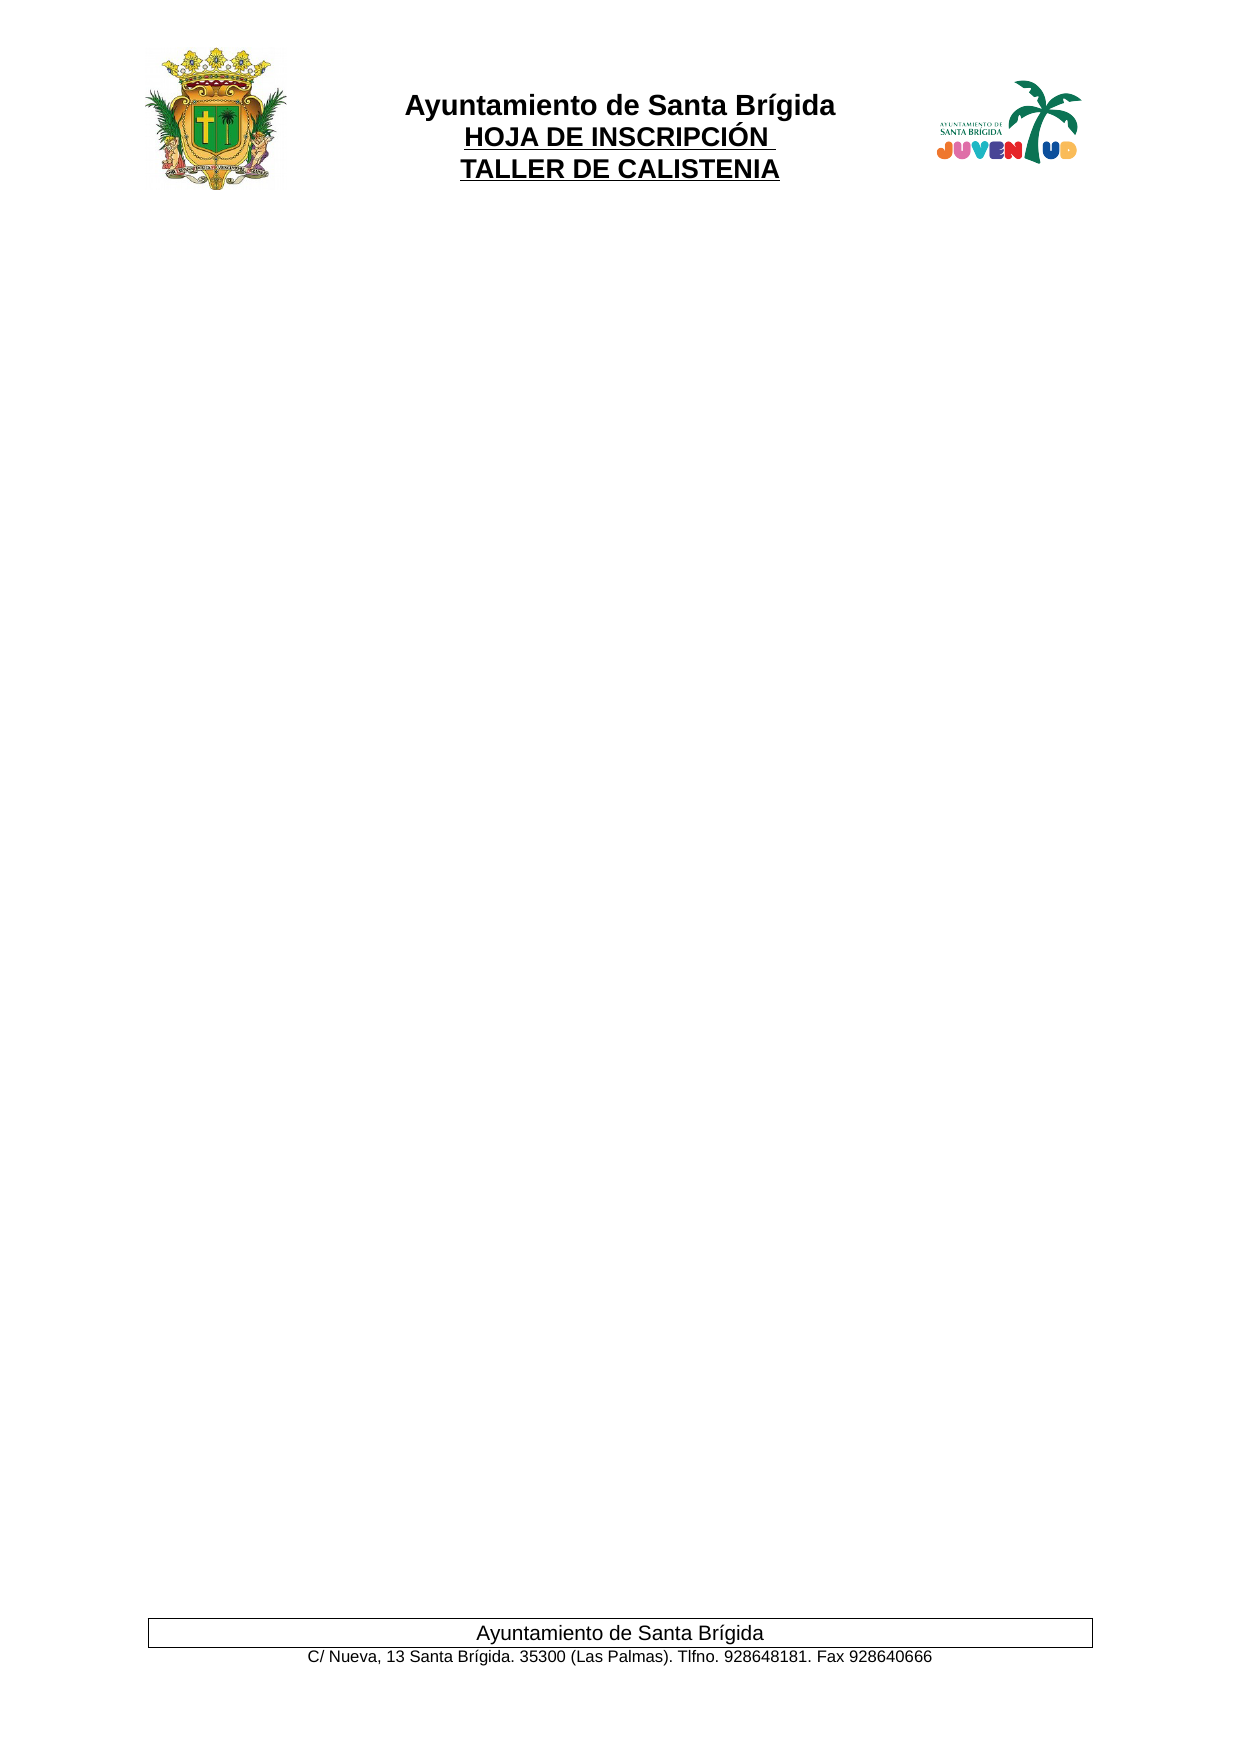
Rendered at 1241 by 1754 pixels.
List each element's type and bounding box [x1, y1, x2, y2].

picture [144, 47, 287, 190]
picture [917, 67, 1102, 180]
